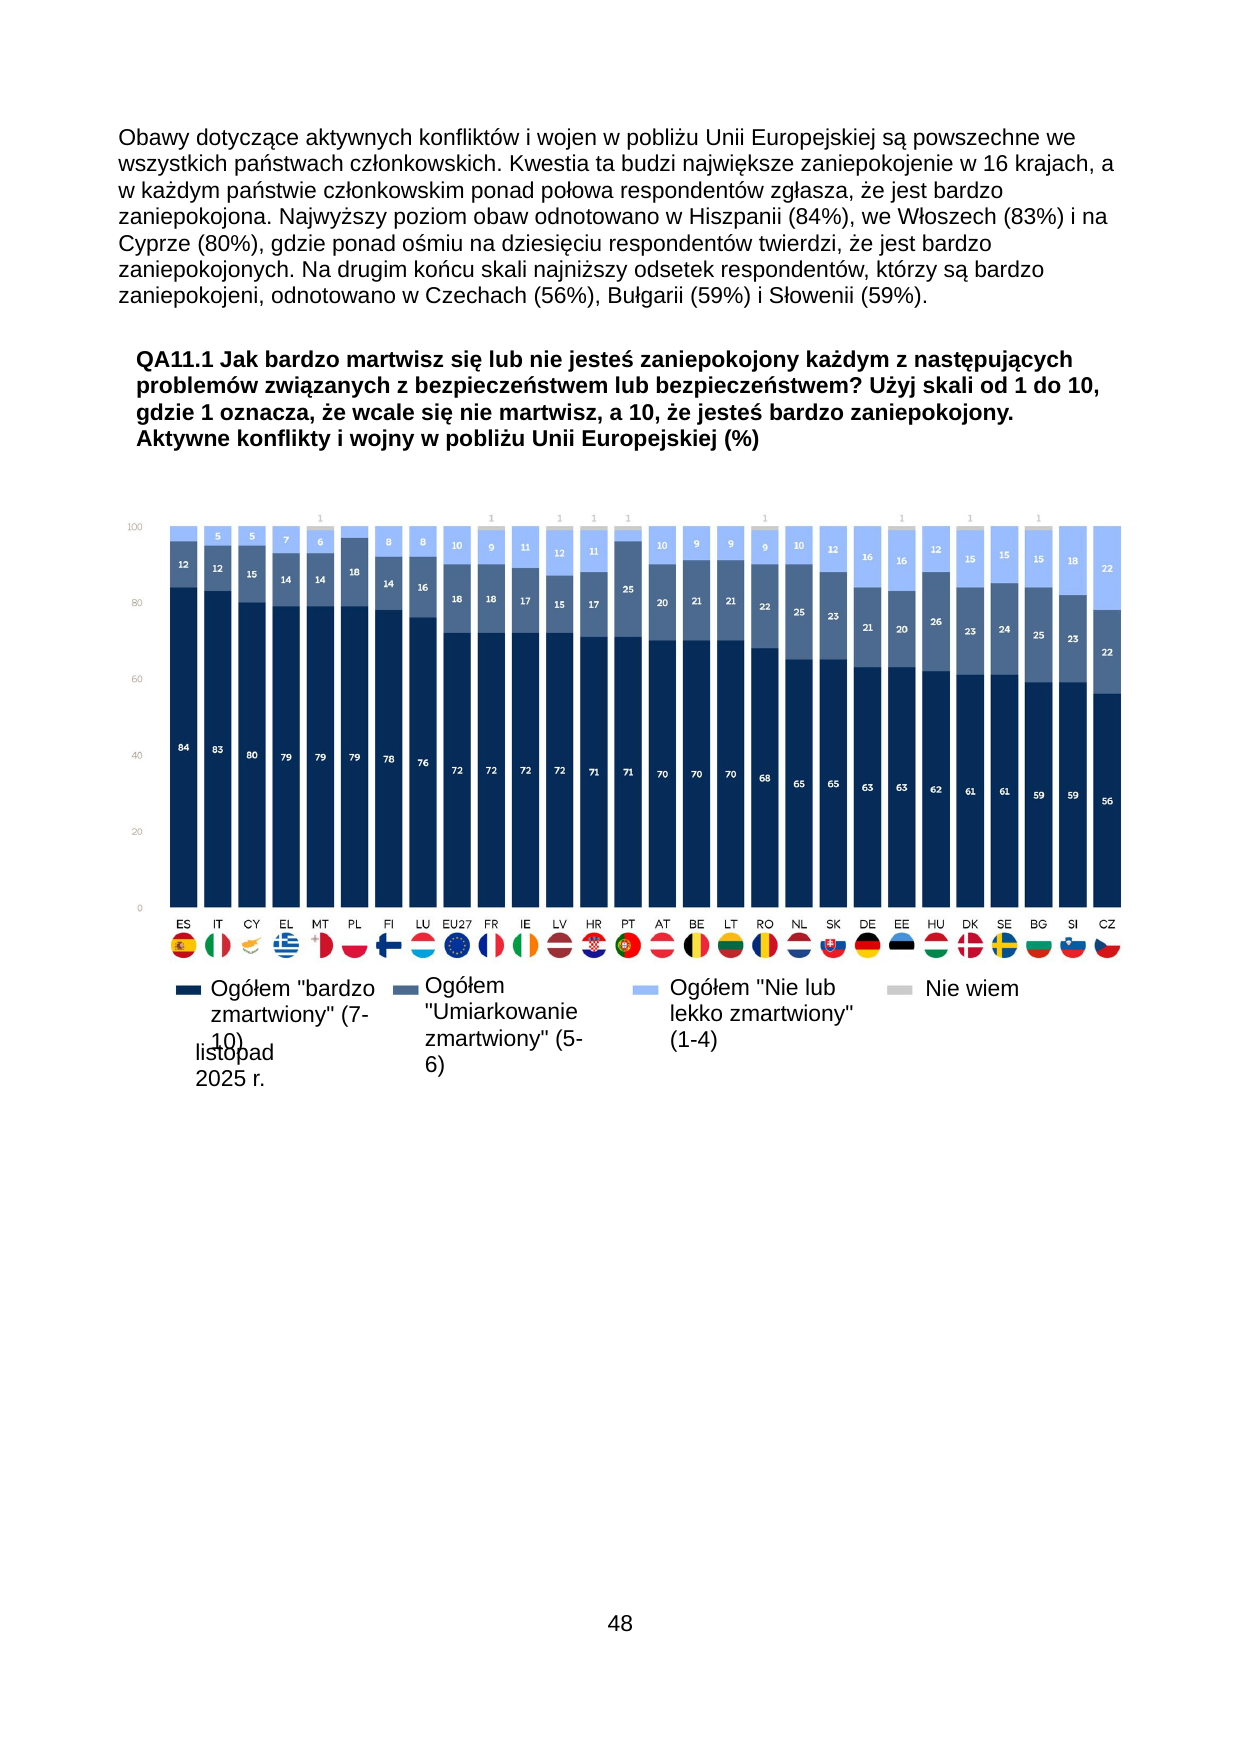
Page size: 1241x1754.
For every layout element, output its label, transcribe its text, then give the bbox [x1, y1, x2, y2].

picture [118, 503, 1127, 969]
picture [445, 982, 451, 992]
picture [690, 984, 696, 994]
text Obawy dotyczące aktywnych konfliktów i wojen w pobliżu Unii Europejskiej są powszechne we wszystkich państwach członkowskich. Kwestia ta budzi największe zaniepokojenie w 16 krajach, a w każdym państwie członkowskim ponad połowa respondentów zgłasza, że jest bardzo zaniepokojona. Najwyższy poziom obaw odnotowano w Hiszpanii (84%), we Włoszech (83%) i na Cyprze (80%), gdzie ponad ośmiu na dziesięciu respondentów twierdzi, że jest bardzo zaniepokojonych. Na drugim końcu skali najniższy odsetek respondentów, którzy są bardzo zaniepokojeni, odnotowano w Czechach (56%), Bułgarii (59%) i Słowenii (59%). [118, 124, 1122, 308]
picture [231, 985, 237, 995]
picture [168, 976, 917, 998]
